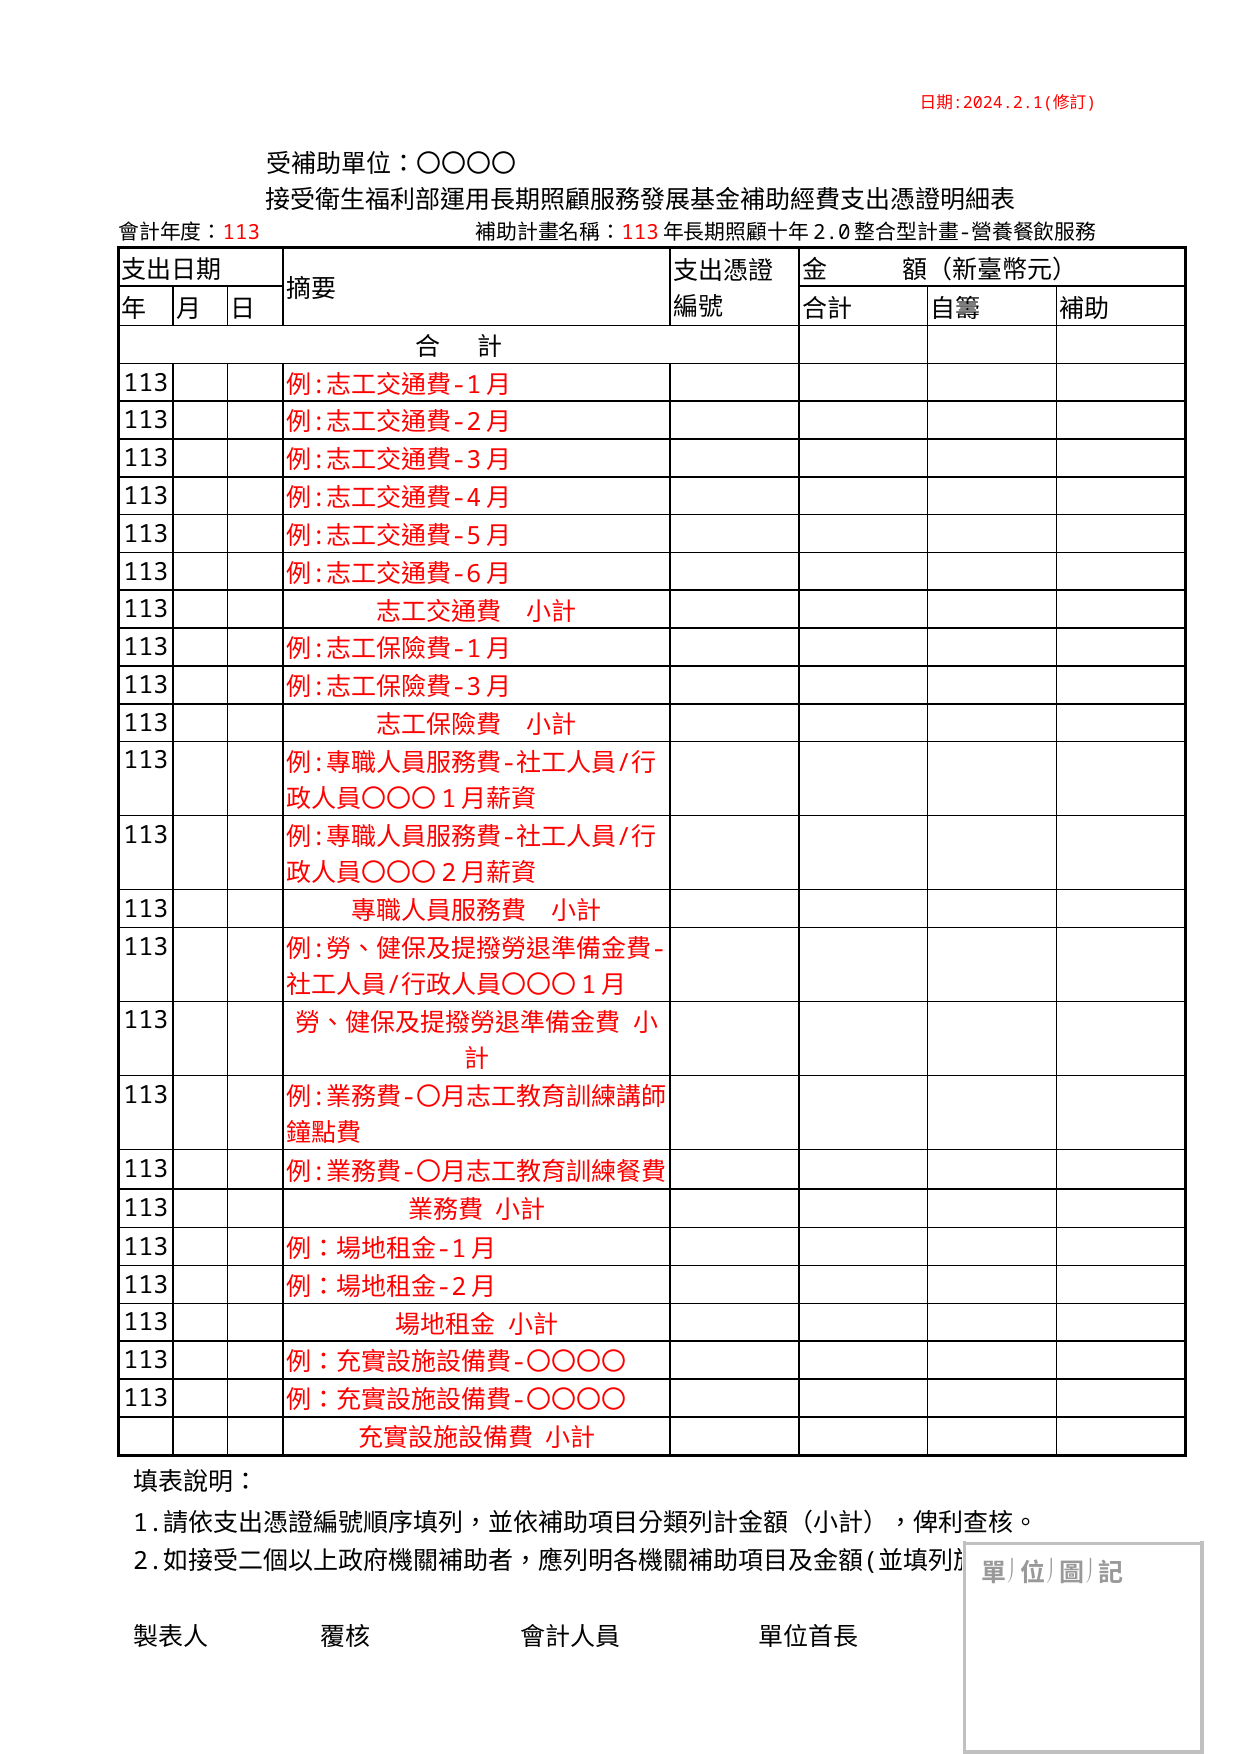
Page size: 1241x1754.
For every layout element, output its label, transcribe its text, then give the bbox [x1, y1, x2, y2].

table_cell 113 [120, 591, 172, 627]
table_cell [174, 553, 227, 589]
table_cell [800, 1076, 927, 1149]
table_cell [671, 1076, 798, 1149]
table_cell 例:志工保險費-1月 [284, 629, 669, 665]
table_cell 113 [120, 705, 172, 741]
table_cell [1057, 1076, 1184, 1149]
table_cell [800, 890, 927, 927]
table_cell [928, 1076, 1056, 1149]
table_header 支出日期 [120, 249, 282, 285]
table_cell [174, 364, 227, 400]
table_cell [1057, 591, 1184, 627]
table_cell [1057, 1002, 1184, 1075]
table_cell 例:志工交通費-6月 [284, 553, 669, 589]
table_cell 113 [120, 1228, 172, 1265]
table_cell [928, 1150, 1056, 1188]
table_cell [228, 742, 282, 815]
table_cell [228, 364, 282, 400]
table_cell [671, 890, 798, 927]
table_cell 例:志工交通費-1月 [284, 364, 669, 400]
table_cell [228, 890, 282, 927]
table_cell 例：場地租金-1月 [284, 1228, 669, 1265]
table_cell [174, 440, 227, 476]
table_cell 充實設施設備費 小計 [284, 1418, 669, 1454]
table_cell [928, 1190, 1056, 1227]
table_cell [1057, 705, 1184, 741]
table_cell [174, 1342, 227, 1378]
table_cell 合計 [800, 287, 927, 325]
table_cell [928, 629, 1056, 665]
table_cell [671, 1380, 798, 1416]
table_cell [671, 1002, 798, 1075]
table_cell [174, 667, 227, 703]
table_cell [174, 1190, 227, 1227]
table_cell [928, 1228, 1056, 1265]
table_cell [800, 591, 927, 627]
table_cell [1057, 667, 1184, 703]
table_cell [671, 1228, 798, 1265]
table_cell [671, 515, 798, 552]
table_cell [1057, 1228, 1184, 1265]
table_cell [928, 1002, 1056, 1075]
table_cell 113 [120, 1002, 172, 1075]
table_cell 例:志工保險費-3月 [284, 667, 669, 703]
table_cell [228, 1002, 282, 1075]
table_cell 113 [120, 364, 172, 400]
table_cell [174, 591, 227, 627]
table_cell [1057, 1266, 1184, 1302]
table_cell 例：充實設施設備費-〇〇〇〇 [284, 1380, 669, 1416]
table_cell [1057, 440, 1184, 476]
table_cell [174, 478, 227, 514]
table_cell [228, 1418, 282, 1454]
table_cell [800, 402, 927, 438]
table_cell [800, 1002, 927, 1075]
table_cell [174, 928, 227, 1001]
table_cell [228, 1380, 282, 1416]
table_cell [671, 667, 798, 703]
table_cell 合 計 [120, 326, 798, 362]
table_cell 113 [120, 928, 172, 1001]
table_cell [928, 1418, 1056, 1454]
table_cell 113 [120, 1380, 172, 1416]
table_cell 113 [120, 890, 172, 927]
table_cell 例：場地租金-2月 [284, 1266, 669, 1302]
table_cell [228, 1342, 282, 1378]
table_cell [800, 667, 927, 703]
table_cell 例:專職人員服務費-社工人員/行政人員〇〇〇2月薪資 [284, 816, 669, 889]
table_cell 例：充實設施設備費-〇〇〇〇 [284, 1342, 669, 1378]
table_cell [174, 742, 227, 815]
table_cell [174, 705, 227, 741]
table_cell 113 [120, 1150, 172, 1188]
table_cell 例:志工交通費-3月 [284, 440, 669, 476]
table_cell 志工保險費 小計 [284, 705, 669, 741]
table_cell 勞、健保及提撥勞退準備金費 小計 [284, 1002, 669, 1075]
table_cell 113 [120, 553, 172, 589]
table_cell [800, 816, 927, 889]
table_cell [671, 591, 798, 627]
table_cell [228, 515, 282, 552]
text 2.如接受二個以上政府機關補助者，應列明各機關補助項目及金額(並填列於自籌欄位)。 [133, 1540, 1200, 1754]
table_cell 113 [120, 1304, 172, 1340]
table_cell [228, 478, 282, 514]
table_cell [928, 1342, 1056, 1378]
table_cell [928, 402, 1056, 438]
table_cell [174, 515, 227, 552]
table_cell [800, 553, 927, 589]
text 填表說明： [133, 1457, 1112, 1498]
table_cell [928, 667, 1056, 703]
table_cell [928, 515, 1056, 552]
table_cell [671, 928, 798, 1001]
table_cell [174, 1228, 227, 1265]
table_cell [228, 440, 282, 476]
table_cell 場地租金 小計 [284, 1304, 669, 1340]
table_cell [228, 591, 282, 627]
table_cell [800, 742, 927, 815]
table_cell 113 [120, 402, 172, 438]
table_cell [1057, 1418, 1184, 1454]
table_cell [800, 928, 927, 1001]
table_cell [800, 1418, 927, 1454]
table_cell 專職人員服務費 小計 [284, 890, 669, 927]
table_cell 自籌 [928, 287, 1056, 325]
text 接受衛生福利部運用長期照顧服務發展基金補助經費支出憑證明細表 [266, 179, 1112, 216]
table_cell [228, 1228, 282, 1265]
table_cell [671, 742, 798, 815]
table_cell 例:業務費-〇月志工教育訓練講師鐘點費 [284, 1076, 669, 1149]
table_cell [928, 591, 1056, 627]
table_cell 113 [120, 667, 172, 703]
table_cell 日 [228, 287, 282, 325]
table_cell [800, 705, 927, 741]
table_cell 113 [120, 478, 172, 514]
table_cell [800, 1342, 927, 1378]
table_cell [671, 1150, 798, 1188]
table_cell 例:勞、健保及提撥勞退準備金費-社工人員/行政人員〇〇〇1月 [284, 928, 669, 1001]
table_cell [928, 478, 1056, 514]
table_cell [1057, 1342, 1184, 1378]
table_header 金 額（新臺幣元） [800, 249, 1184, 285]
table_cell [928, 1266, 1056, 1302]
table_cell [928, 816, 1056, 889]
table_cell [671, 440, 798, 476]
table_cell [228, 629, 282, 665]
table_cell [671, 402, 798, 438]
table_cell [1057, 1190, 1184, 1227]
table_cell [1057, 478, 1184, 514]
table_cell [800, 1266, 927, 1302]
text 受補助單位：〇〇〇〇 [266, 143, 1112, 179]
table_cell [174, 1418, 227, 1454]
table_cell 113 [120, 742, 172, 815]
table_cell 業務費 小計 [284, 1190, 669, 1227]
table_cell [928, 1304, 1056, 1340]
table_cell [800, 1190, 927, 1227]
table_cell 113 [120, 1190, 172, 1227]
text 會計年度：113 補助計畫名稱：113年長期照顧十年2.0整合型計畫-營養餐飲服務 [118, 216, 1112, 246]
table_cell 例:志工交通費-2月 [284, 402, 669, 438]
table_cell [174, 1304, 227, 1340]
table_cell 例:業務費-〇月志工教育訓練餐費 [284, 1150, 669, 1188]
table_cell [671, 1266, 798, 1302]
table_cell [1057, 629, 1184, 665]
table_cell [1057, 816, 1184, 889]
table_cell 113 [120, 1266, 172, 1302]
table_cell [1057, 1150, 1184, 1188]
table_cell [928, 364, 1056, 400]
table_cell [228, 1304, 282, 1340]
table_cell [671, 705, 798, 741]
table_cell 113 [120, 515, 172, 552]
table_cell [800, 1150, 927, 1188]
table_header 支出憑證編號 [671, 249, 798, 325]
table_cell [928, 742, 1056, 815]
table_cell [928, 553, 1056, 589]
table_cell 113 [120, 440, 172, 476]
table_cell [928, 890, 1056, 927]
table_cell [1057, 553, 1184, 589]
table_header 摘要 [284, 249, 669, 325]
table_cell 113 [120, 1342, 172, 1378]
table_cell [800, 629, 927, 665]
table_cell [174, 629, 227, 665]
table_cell [671, 1418, 798, 1454]
table_cell [671, 553, 798, 589]
table_cell [671, 629, 798, 665]
table_cell 例:志工交通費-5月 [284, 515, 669, 552]
table_cell [228, 402, 282, 438]
table_cell [800, 1228, 927, 1265]
table_cell [174, 1150, 227, 1188]
table_cell [174, 1380, 227, 1416]
table_cell [800, 440, 927, 476]
table_cell [671, 1190, 798, 1227]
table_cell [174, 1266, 227, 1302]
table_cell [228, 816, 282, 889]
table_cell [1057, 742, 1184, 815]
table_cell [928, 1380, 1056, 1416]
table_cell [1057, 928, 1184, 1001]
table_cell [228, 928, 282, 1001]
table_cell [1057, 1304, 1184, 1340]
table_cell [228, 1076, 282, 1149]
table_cell [174, 890, 227, 927]
table_cell [228, 667, 282, 703]
table_cell [120, 1418, 172, 1454]
table_cell [671, 816, 798, 889]
table_cell [671, 364, 798, 400]
table_cell [928, 705, 1056, 741]
table_cell [174, 402, 227, 438]
table_cell [174, 816, 227, 889]
table_cell [228, 705, 282, 741]
table_cell 113 [120, 1076, 172, 1149]
table_cell [228, 553, 282, 589]
table_cell [800, 326, 927, 362]
table_cell 補助 [1057, 287, 1184, 325]
table_cell [174, 1076, 227, 1149]
table_cell 113 [120, 629, 172, 665]
table_cell [800, 1380, 927, 1416]
table_cell [800, 478, 927, 514]
table_cell [928, 928, 1056, 1001]
table_cell 志工交通費 小計 [284, 591, 669, 627]
table_cell [1057, 326, 1184, 362]
table_cell [800, 364, 927, 400]
table_cell [671, 478, 798, 514]
table_cell 例:專職人員服務費-社工人員/行政人員〇〇〇1月薪資 [284, 742, 669, 815]
text 單 位 圖 記 [981, 1553, 1185, 1589]
table_cell 月 [174, 287, 227, 325]
table_cell [671, 1304, 798, 1340]
table_cell [928, 326, 1056, 362]
table_cell 113 [120, 816, 172, 889]
table_cell [1057, 515, 1184, 552]
table_cell [174, 1002, 227, 1075]
table_cell [800, 515, 927, 552]
table_cell [1057, 364, 1184, 400]
table_cell [228, 1150, 282, 1188]
table_cell [228, 1190, 282, 1227]
table_cell 例:志工交通費-4月 [284, 478, 669, 514]
text 1.請依支出憑證編號順序填列，並依補助項目分類列計金額（小計），俾利查核。 [133, 1498, 1112, 1540]
table_cell [1057, 1380, 1184, 1416]
table_cell [671, 1342, 798, 1378]
table_cell [1057, 890, 1184, 927]
table_cell [1057, 402, 1184, 438]
table_cell [800, 1304, 927, 1340]
text 製表人 覆核 會計人員 單位首長 [133, 1616, 962, 1652]
table_cell 年 [120, 287, 172, 325]
table_cell [228, 1266, 282, 1302]
table_cell [928, 440, 1056, 476]
